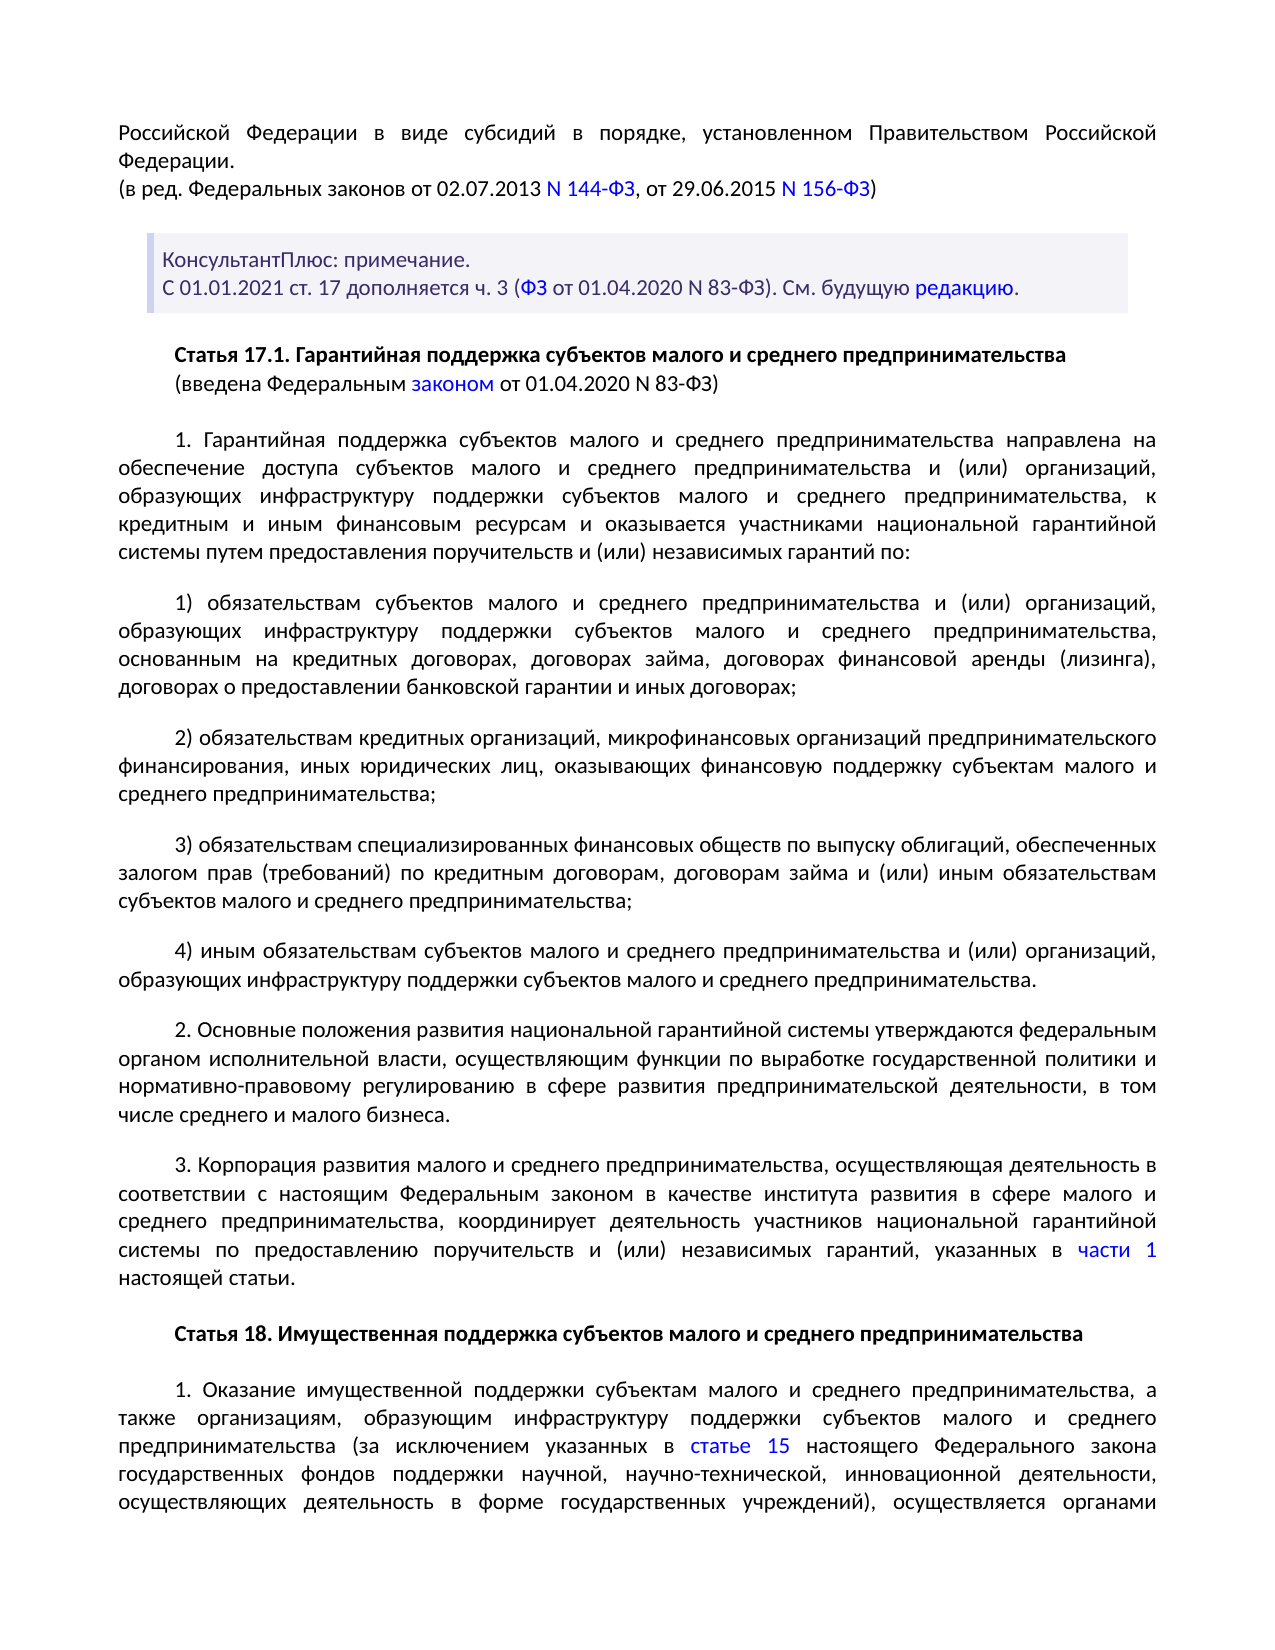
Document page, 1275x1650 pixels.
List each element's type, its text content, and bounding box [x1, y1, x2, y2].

text 3) обязательствам специализированных финансовых обществ по выпуску облигаций, обеспеченных залогом прав (требований) по кредитным договорам, договорам займа и (или) иным обязательствам субъектов малого и среднего предпринимательства; [118, 830, 1157, 914]
text 1. Гарантийная поддержка субъектов малого и среднего предпринимательства направлена на обеспечение доступа субъектов малого и среднего предпринимательства и (или) организаций, образующих инфраструктуру поддержки субъектов малого и среднего предпринимательства, к кредитным и иным финансовым ресурсам и оказывается участниками национальной гарантийной системы путем предоставления поручительств и (или) независимых гарантий по: [118, 425, 1157, 565]
text 1) обязательствам субъектов малого и среднего предпринимательства и (или) организаций, образующих инфраструктуру поддержки субъектов малого и среднего предпринимательства, основанным на кредитных договорах, договорах займа, договорах финансовой аренды (лизинга), договорах о предоставлении банковской гарантии и иных договорах; [118, 588, 1157, 700]
title Статья 18. Имущественная поддержка субъектов малого и среднего предпринимательства [118, 1319, 1157, 1347]
text 4) иным обязательствам субъектов малого и среднего предпринимательства и (или) организаций, образующих инфраструктуру поддержки субъектов малого и среднего предпринимательства. [118, 937, 1157, 993]
text Российской Федерации в виде субсидий в порядке, установленном Правительством Российской Федерации. [118, 118, 1157, 174]
text 2) обязательствам кредитных организаций, микрофинансовых организаций предпринимательского финансирования, иных юридических лиц, оказывающих финансовую поддержку субъектам малого и среднего предпринимательства; [118, 723, 1157, 807]
table_header КонсультантПлюс: примечание. С 01.01.2021 ст. 17 дополняется ч. 3 (ФЗ от 01.04.2020 N 83-ФЗ). См. будущую редакцию. [154, 233, 1122, 313]
text 1. Оказание имущественной поддержки субъектам малого и среднего предпринимательства, а также организациям, образующим инфраструктуру поддержки субъектов малого и среднего предпринимательства (за исключением указанных в статье 15 настоящего Федерального закона государственных фондов поддержки научной, научно-технической, инновационной деятельности, осуществляющих деятельность в форме государственных учреждений), осуществляется органами [118, 1375, 1157, 1515]
text (введена Федеральным законом от 01.04.2020 N 83-ФЗ) [118, 369, 1157, 397]
title Статья 17.1. Гарантийная поддержка субъектов малого и среднего предпринимательства [118, 341, 1157, 369]
text 3. Корпорация развития малого и среднего предпринимательства, осуществляющая деятельность в соответствии с настоящим Федеральным законом в качестве института развития в сфере малого и среднего предпринимательства, координирует деятельность участников национальной гарантийной системы по предоставлению поручительств и (или) независимых гарантий, указанных в части 1 настоящей статьи. [118, 1151, 1157, 1291]
text (в ред. Федеральных законов от 02.07.2013 N 144-ФЗ, от 29.06.2015 N 156-ФЗ) [118, 174, 1157, 202]
text 2. Основные положения развития национальной гарантийной системы утверждаются федеральным органом исполнительной власти, осуществляющим функции по выработке государственной политики и нормативно-правовому регулированию в сфере развития предпринимательской деятельности, в том числе среднего и малого бизнеса. [118, 1016, 1157, 1128]
